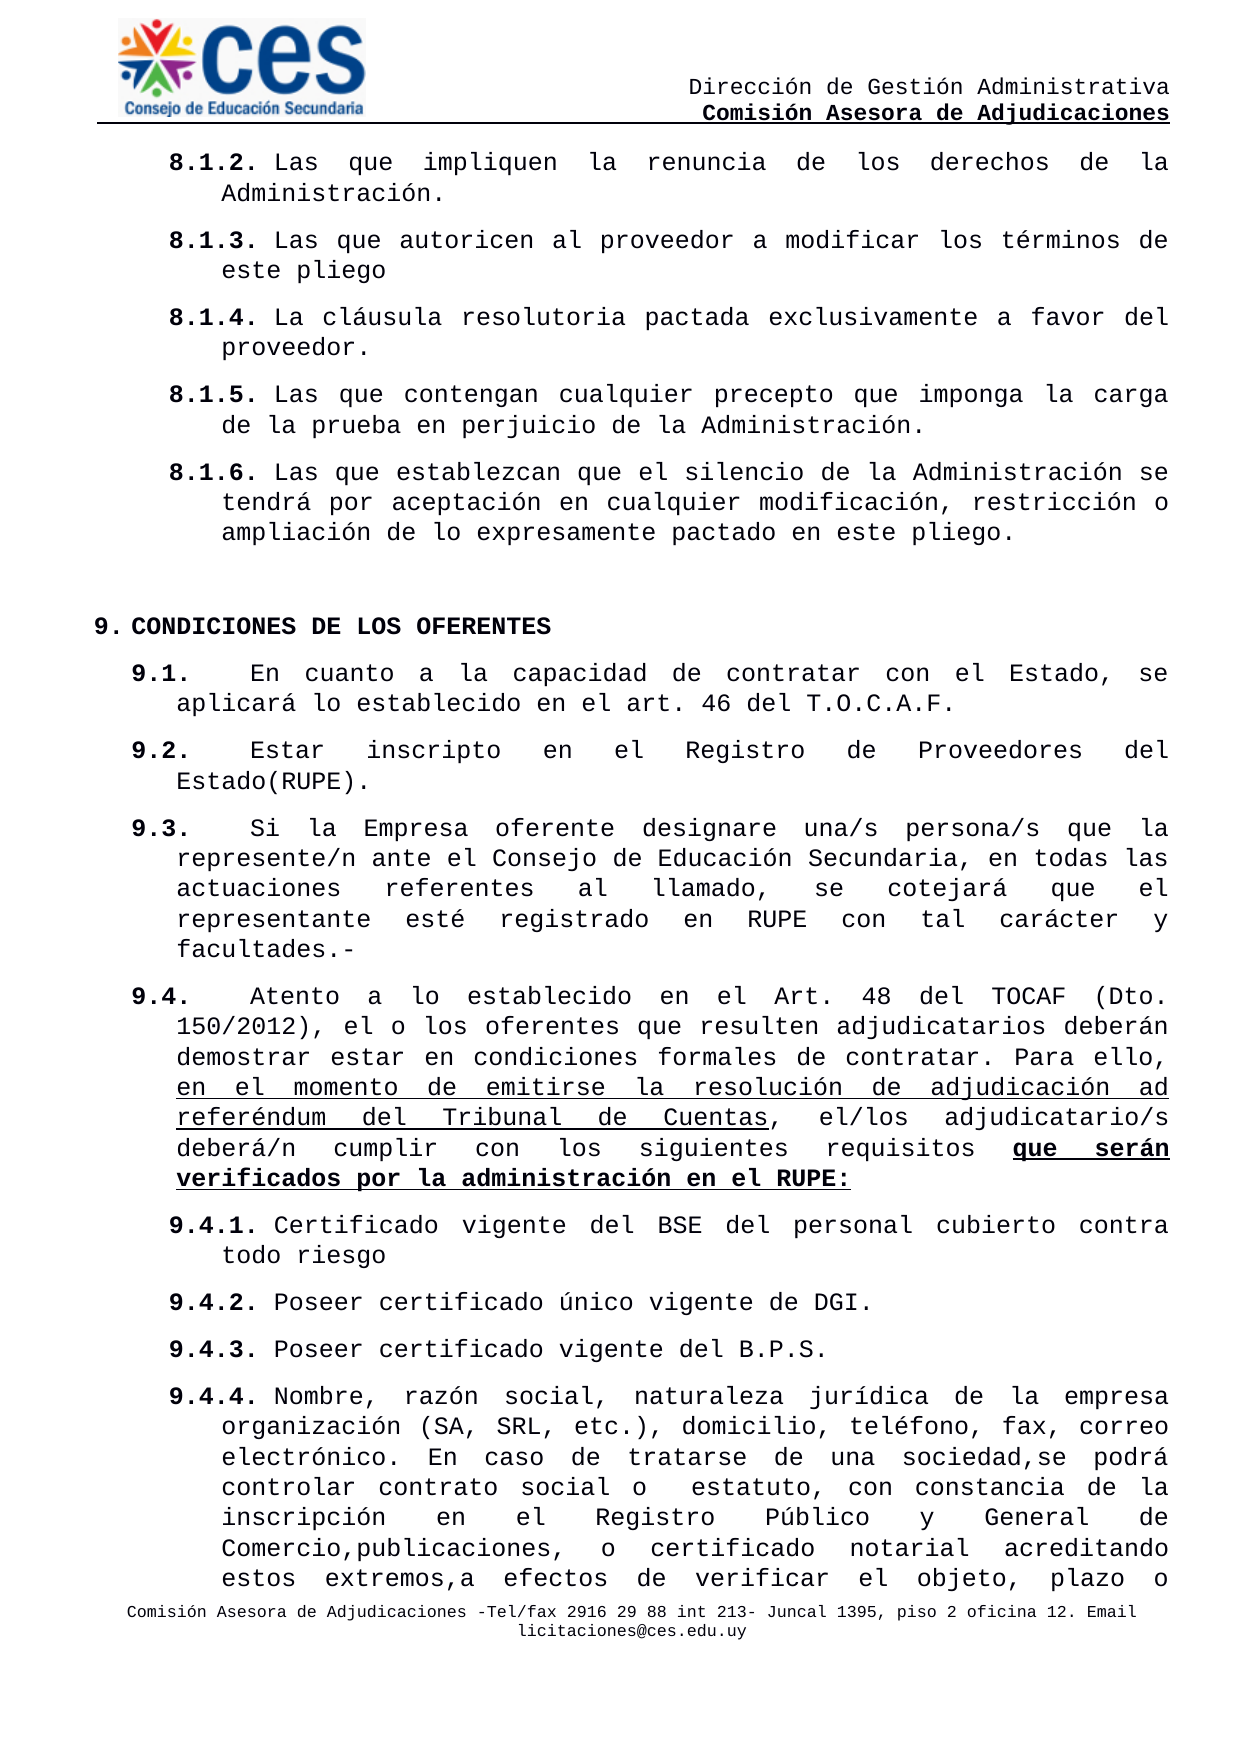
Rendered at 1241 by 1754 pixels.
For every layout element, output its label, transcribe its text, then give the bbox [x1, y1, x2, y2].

list Atento a lo establecido en el Art. 48 del TOCAF (Dto. 150/2012), el o los oferentes que resulten adjudicatarios deberán demostrar estar en condiciones formales de contratar. Para ello, en el momento de emitirse la resolución de adjudicación ad referéndum del Tribunal de Cuentas, el/los adjudicatario/s deberá/n cumplir con los siguientes requisitos que serán verificados por la administración en el RUPE: [131, 983, 1169, 1194]
list Las que impliquen la renuncia de los derechos de la Administración. [169, 150, 1169, 209]
list Poseer certificado único vigente de DGI. [169, 1290, 1169, 1318]
list En cuanto a la capacidad de contratar con el Estado, se aplicará lo establecido en el art. 46 del T.O.C.A.F. [131, 661, 1169, 719]
list Si la Empresa oferente designare una/s persona/s que la represente/n ante el Consejo de Educación Secundaria, en todas las actuaciones referentes al llamado, se cotejará que el representante esté registrado en RUPE con tal carácter y facultades.- [131, 815, 1169, 965]
list Las que contengan cualquier precepto que imponga la carga de la prueba en perjuicio de la Administración. [169, 382, 1169, 441]
list Poseer certificado vigente del B.P.S. [169, 1337, 1169, 1365]
picture [118, 18, 366, 117]
list CONDICIONES DE LOS OFERENTES [94, 614, 1169, 642]
list Las que establezcan que el silencio de la Administración se tendrá por aceptación en cualquier modificación, restricción o ampliación de lo expresamente pactado en este pliego. [169, 459, 1169, 548]
list Las que autoricen al proveedor a modificar los términos de este pliego [169, 227, 1169, 286]
list Certificado vigente del BSE del personal cubierto contra todo riesgo [169, 1212, 1169, 1271]
list Estar inscripto en el Registro de Proveedores del Estado(RUPE). [131, 738, 1169, 797]
list La cláusula resolutoria pactada exclusivamente a favor del proveedor. [169, 304, 1169, 363]
list Nombre, razón social, naturaleza jurídica de la empresa organización (SA, SRL, etc.), domicilio, teléfono, fax, correo electrónico. En caso de tratarse de una sociedad,se podrá controlar contrato social o estatuto, con constancia de la inscripción en el Registro Público y General de Comercio,publicaciones, o certificado notarial acreditando estos extremos,a efectos de verificar el objeto, plazo o [169, 1384, 1169, 1594]
